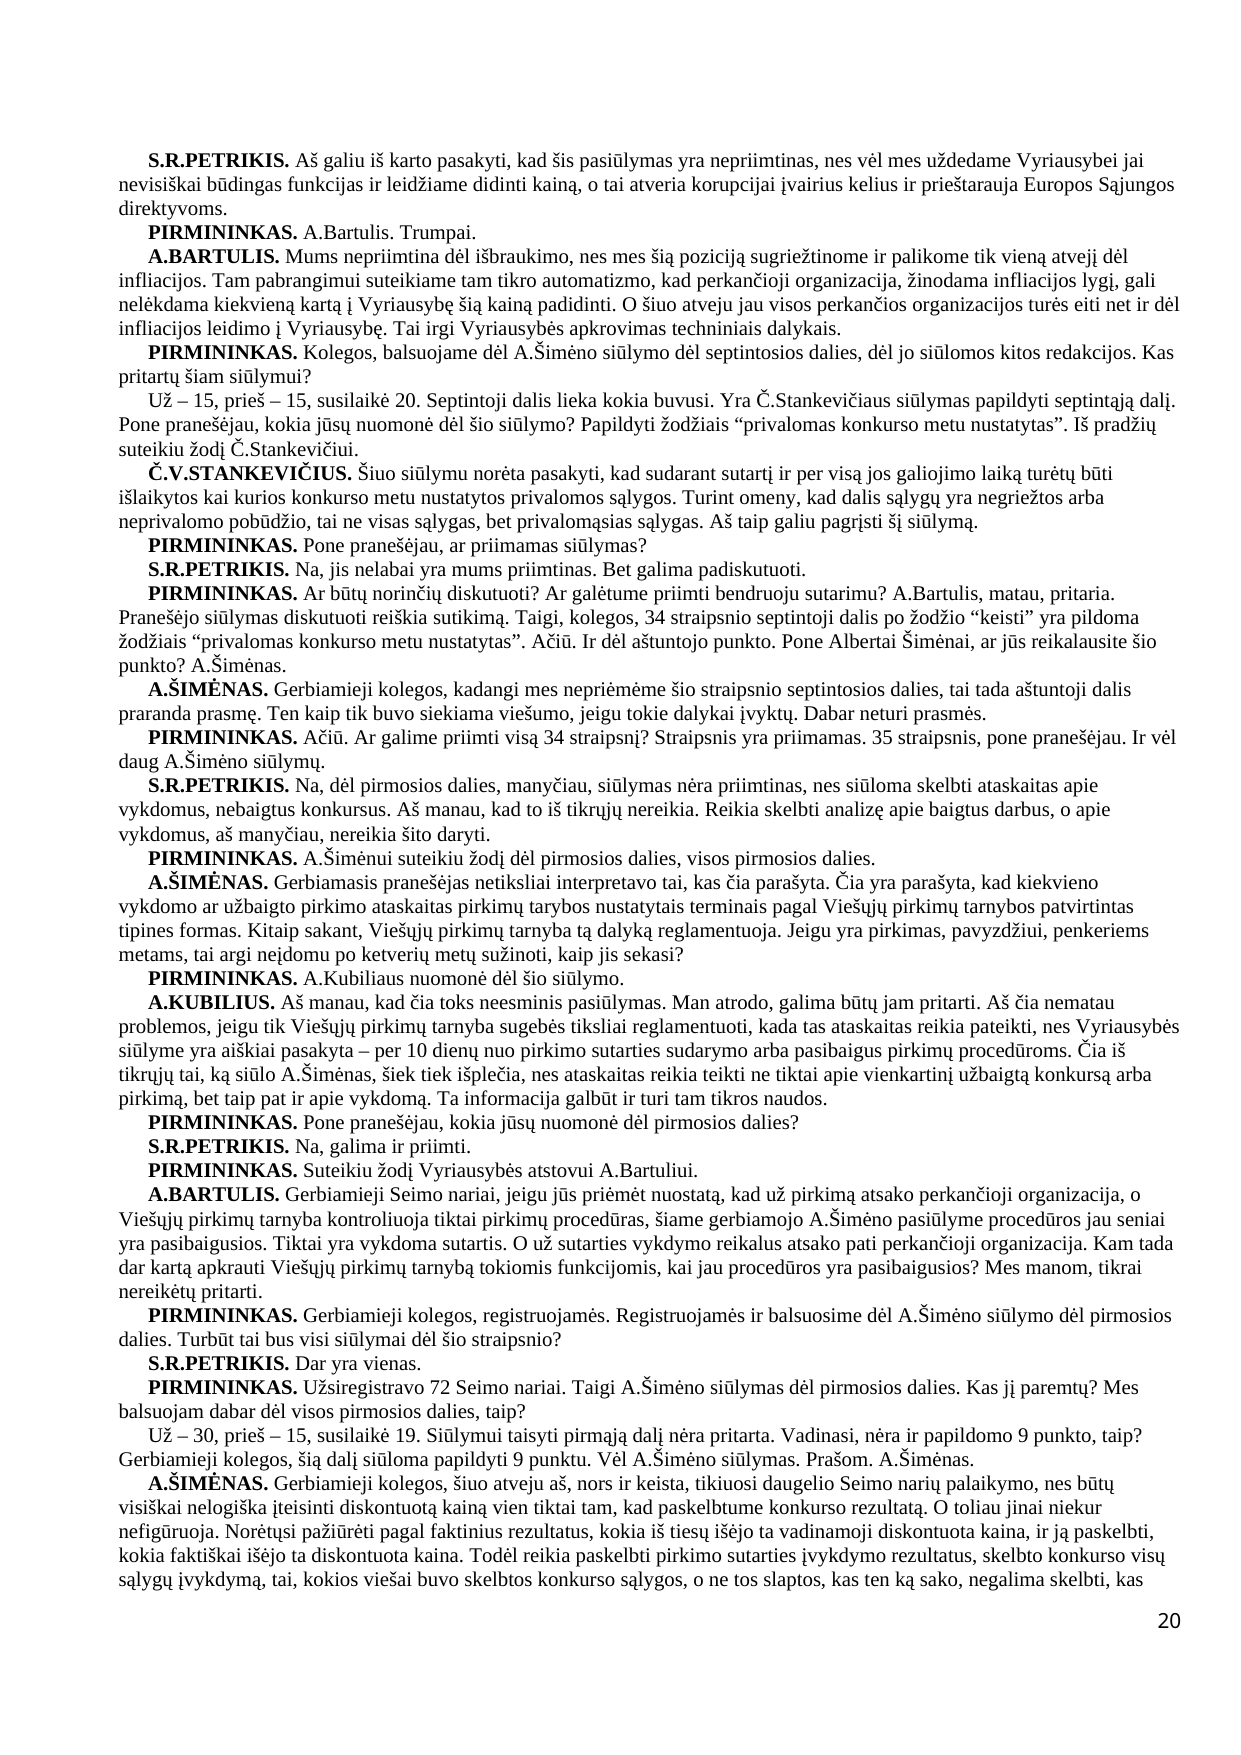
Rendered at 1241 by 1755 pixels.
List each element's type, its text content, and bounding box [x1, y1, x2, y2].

text PIRMININKAS. Gerbiamieji kolegos, registruojamės. Registruojamės ir balsuosime dėl A.Šimėno siūlymo dėl pirmosios dalies. Turbūt tai bus visi siūlymai dėl šio straipsnio? [118, 1303, 1181, 1351]
text PIRMININKAS. Ačiū. Ar galime priimti visą 34 straipsnį? Straipsnis yra priimamas. 35 straipsnis, pone pranešėjau. Ir vėl daug A.Šimėno siūlymų. [118, 725, 1181, 773]
text A.ŠIMĖNAS. Gerbiamieji kolegos, kadangi mes nepriėmėme šio straipsnio septintosios dalies, tai tada aštuntoji dalis praranda prasmę. Ten kaip tik buvo siekiama viešumo, jeigu tokie dalykai įvyktų. Dabar neturi prasmės. [118, 677, 1181, 725]
text PIRMININKAS. Užsiregistravo 72 Seimo nariai. Taigi A.Šimėno siūlymas dėl pirmosios dalies. Kas jį paremtų? Mes balsuojam dabar dėl visos pirmosios dalies, taip? [118, 1375, 1181, 1423]
text PIRMININKAS. Pone pranešėjau, kokia jūsų nuomonė dėl pirmosios dalies? [118, 1110, 1181, 1134]
text PIRMININKAS. A.Kubiliaus nuomonė dėl šio siūlymo. [118, 966, 1181, 990]
text PIRMININKAS. A.Bartulis. Trumpai. [118, 220, 1181, 244]
text PIRMININKAS. Ar būtų norinčių diskutuoti? Ar galėtume priimti bendruoju sutarimu? A.Bartulis, matau, pritaria. Pranešėjo siūlymas diskutuoti reiškia sutikimą. Taigi, kolegos, 34 straipsnio septintoji dalis po žodžio “keisti” yra pildoma žodžiais “privalomas konkurso metu nustatytas”. Ačiū. Ir dėl aštuntojo punkto. Pone Albertai Šimėnai, ar jūs reikalausite šio punkto? A.Šimėnas. [118, 581, 1181, 677]
text A.BARTULIS. Mums nepriimtina dėl išbraukimo, nes mes šią poziciją sugriežtinome ir palikome tik vieną atvejį dėl infliacijos. Tam pabrangimui suteikiame tam tikro automatizmo, kad perkančioji organizacija, žinodama infliacijos lygį, gali nelėkdama kiekvieną kartą į Vyriausybę šią kainą padidinti. O šiuo atveju jau visos perkančios organizacijos turės eiti net ir dėl infliacijos leidimo į Vyriausybę. Tai irgi Vyriausybės apkrovimas techniniais dalykais. [118, 244, 1181, 340]
text A.KUBILIUS. Aš manau, kad čia toks neesminis pasiūlymas. Man atrodo, galima būtų jam pritarti. Aš čia nematau problemos, jeigu tik Viešųjų pirkimų tarnyba sugebės tiksliai reglamentuoti, kada tas ataskaitas reikia pateikti, nes Vyriausybės siūlyme yra aiškiai pasakyta – per 10 dienų nuo pirkimo sutarties sudarymo arba pasibaigus pirkimų procedūroms. Čia iš tikrųjų tai, ką siūlo A.Šimėnas, šiek tiek išplečia, nes ataskaitas reikia teikti ne tiktai apie vienkartinį užbaigtą konkursą arba pirkimą, bet taip pat ir apie vykdomą. Ta informacija galbūt ir turi tam tikros naudos. [118, 990, 1181, 1110]
text A.BARTULIS. Gerbiamieji Seimo nariai, jeigu jūs priėmėt nuostatą, kad už pirkimą atsako perkančioji organizacija, o Viešųjų pirkimų tarnyba kontroliuoja tiktai pirkimų procedūras, šiame gerbiamojo A.Šimėno pasiūlyme procedūros jau seniai yra pasibaigusios. Tiktai yra vykdoma sutartis. O už sutarties vykdymo reikalus atsako pati perkančioji organizacija. Kam tada dar kartą apkrauti Viešųjų pirkimų tarnybą tokiomis funkcijomis, kai jau procedūros yra pasibaigusios? Mes manom, tikrai nereikėtų pritarti. [118, 1182, 1181, 1303]
text PIRMININKAS. Pone pranešėjau, ar priimamas siūlymas? [118, 533, 1181, 557]
text S.R.PETRIKIS. Aš galiu iš karto pasakyti, kad šis pasiūlymas yra nepriimtinas, nes vėl mes uždedame Vyriausybei jai nevisiškai būdingas funkcijas ir leidžiame didinti kainą, o tai atveria korupcijai įvairius kelius ir prieštarauja Europos Sąjungos direktyvoms. [118, 148, 1181, 220]
text Č.V.STANKEVIČIUS. Šiuo siūlymu norėta pasakyti, kad sudarant sutartį ir per visą jos galiojimo laiką turėtų būti išlaikytos kai kurios konkurso metu nustatytos privalomos sąlygos. Turint omeny, kad dalis sąlygų yra negriežtos arba neprivalomo pobūdžio, tai ne visas sąlygas, bet privalomąsias sąlygas. Aš taip galiu pagrįsti šį siūlymą. [118, 461, 1181, 533]
text PIRMININKAS. A.Šimėnui suteikiu žodį dėl pirmosios dalies, visos pirmosios dalies. [118, 846, 1181, 869]
text Už – 15, prieš – 15, susilaikė 20. Septintoji dalis lieka kokia buvusi. Yra Č.Stankevičiaus siūlymas papildyti septintąją dalį. Pone pranešėjau, kokia jūsų nuomonė dėl šio siūlymo? Papildyti žodžiais “privalomas konkurso metu nustatytas”. Iš pradžių suteikiu žodį Č.Stankevičiui. [118, 388, 1181, 461]
text A.ŠIMĖNAS. Gerbiamasis pranešėjas netiksliai interpretavo tai, kas čia parašyta. Čia yra parašyta, kad kiekvieno vykdomo ar užbaigto pirkimo ataskaitas pirkimų tarybos nustatytais terminais pagal Viešųjų pirkimų tarnybos patvirtintas tipines formas. Kitaip sakant, Viešųjų pirkimų tarnyba tą dalyką reglamentuoja. Jeigu yra pirkimas, pavyzdžiui, penkeriems metams, tai argi neįdomu po ketverių metų sužinoti, kaip jis sekasi? [118, 869, 1181, 966]
text PIRMININKAS. Kolegos, balsuojame dėl A.Šimėno siūlymo dėl septintosios dalies, dėl jo siūlomos kitos redakcijos. Kas pritartų šiam siūlymui? [118, 340, 1181, 388]
text S.R.PETRIKIS. Na, jis nelabai yra mums priimtinas. Bet galima padiskutuoti. [118, 557, 1181, 581]
text Už – 30, prieš – 15, susilaikė 19. Siūlymui taisyti pirmąją dalį nėra pritarta. Vadinasi, nėra ir papildomo 9 punkto, taip? Gerbiamieji kolegos, šią dalį siūloma papildyti 9 punktu. Vėl A.Šimėno siūlymas. Prašom. A.Šimėnas. [118, 1423, 1181, 1471]
text A.ŠIMĖNAS. Gerbiamieji kolegos, šiuo atveju aš, nors ir keista, tikiuosi daugelio Seimo narių palaikymo, nes būtų visiškai nelogiška įteisinti diskontuotą kainą vien tiktai tam, kad paskelbtume konkurso rezultatą. O toliau jinai niekur nefigūruoja. Norėtųsi pažiūrėti pagal faktinius rezultatus, kokia iš tiesų išėjo ta vadinamoji diskontuota kaina, ir ją paskelbti, kokia faktiškai išėjo ta diskontuota kaina. Todėl reikia paskelbti pirkimo sutarties įvykdymo rezultatus, skelbto konkurso visų sąlygų įvykdymą, tai, kokios viešai buvo skelbtos konkurso sąlygos, o ne tos slaptos, kas ten ką sako, negalima skelbti, kas [118, 1471, 1181, 1591]
text PIRMININKAS. Suteikiu žodį Vyriausybės atstovui A.Bartuliui. [118, 1158, 1181, 1182]
text S.R.PETRIKIS. Na, dėl pirmosios dalies, manyčiau, siūlymas nėra priimtinas, nes siūloma skelbti ataskaitas apie vykdomus, nebaigtus konkursus. Aš manau, kad to iš tikrųjų nereikia. Reikia skelbti analizę apie baigtus darbus, o apie vykdomus, aš manyčiau, nereikia šito daryti. [118, 773, 1181, 846]
text S.R.PETRIKIS. Na, galima ir priimti. [118, 1134, 1181, 1158]
text S.R.PETRIKIS. Dar yra vienas. [118, 1351, 1181, 1375]
